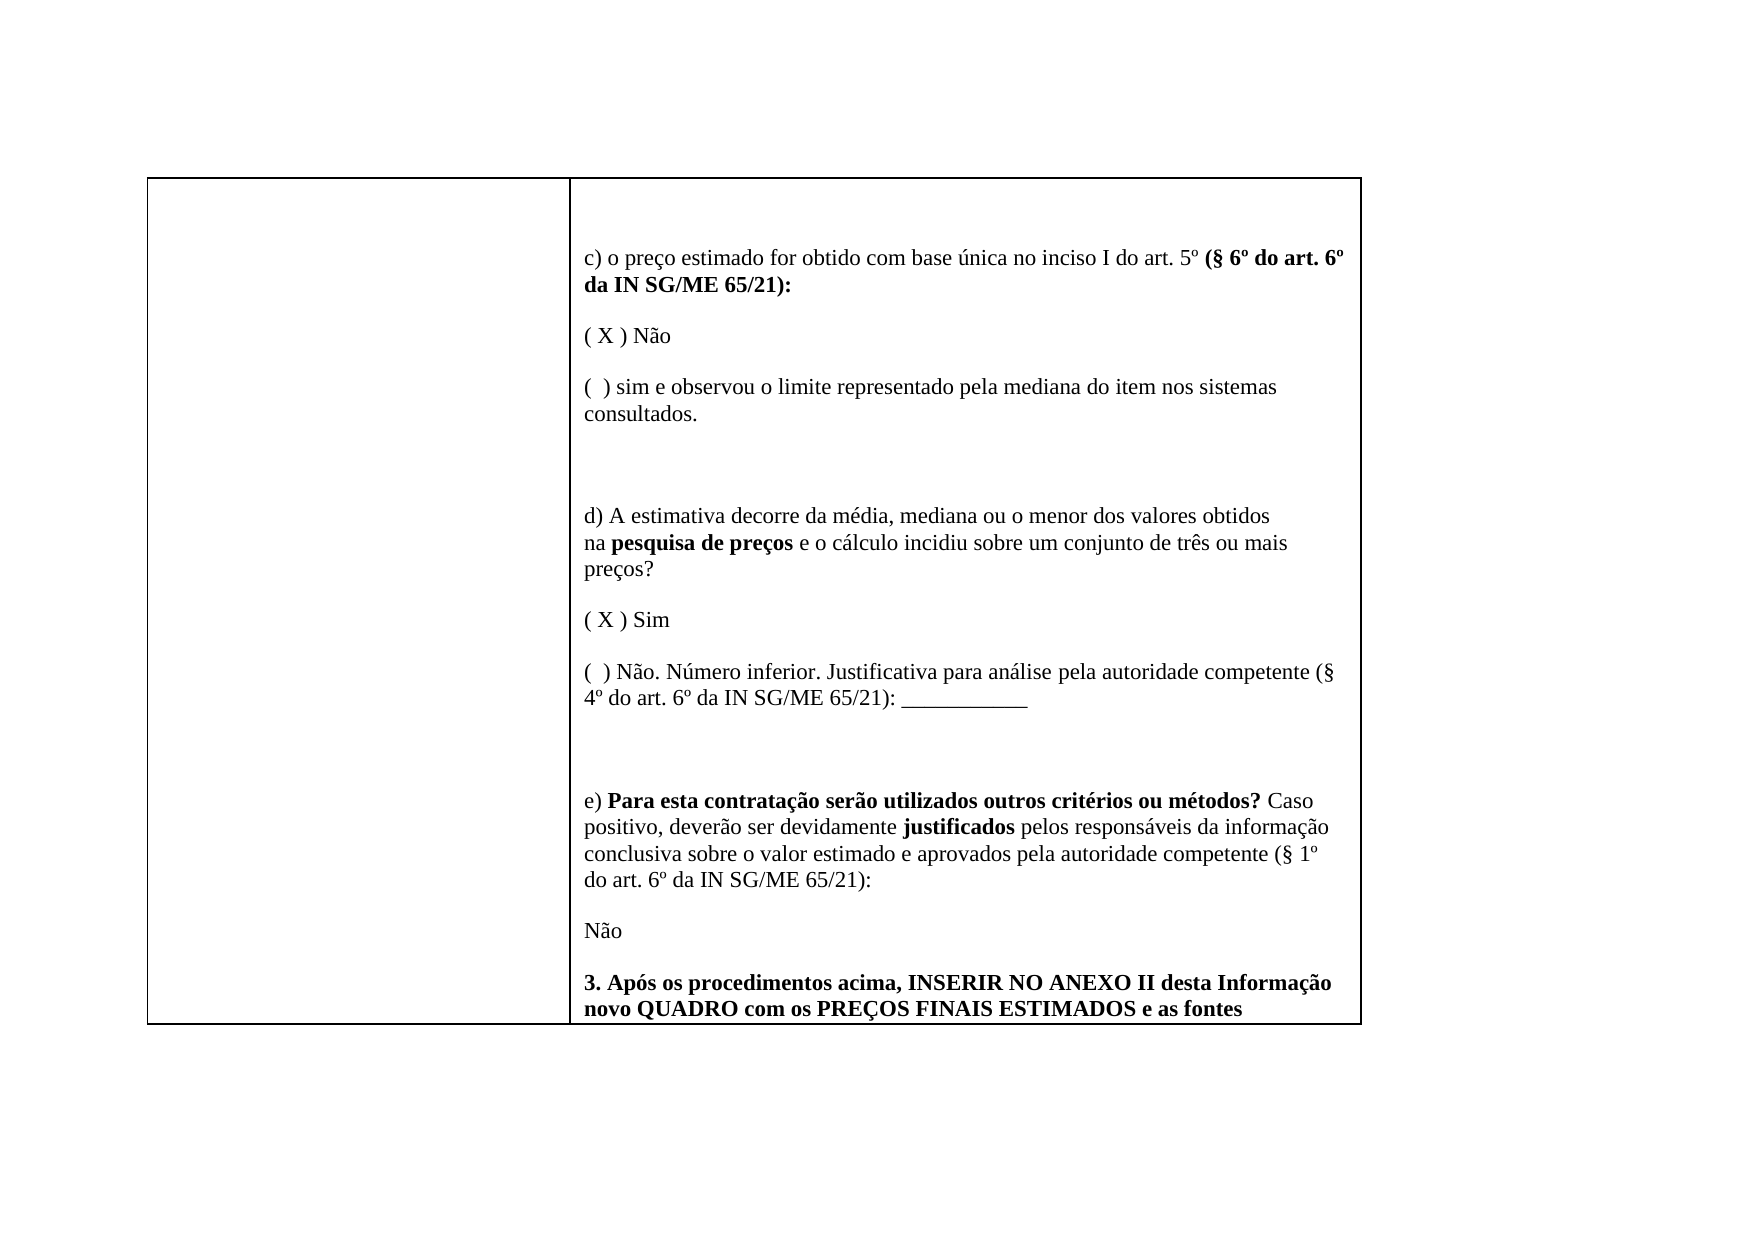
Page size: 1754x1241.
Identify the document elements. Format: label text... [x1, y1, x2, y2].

table_cell [148, 179, 569, 1023]
table_cell c) o preço estimado for obtido com base única no inciso I do art. 5º (§ 6º do art. 6º da IN SG/ME 65/21): ( X ) Não ( ) sim e observou o limite representado pela mediana do item nos sistemas consultados. d) A estimativa decorre da média, mediana ou o menor dos valores obtidos na pesquisa de preços e o cálculo incidiu sobre um conjunto de três ou mais preços? ( X ) Sim ( ) Não. Número inferior. Justificativa para análise pela autoridade competente (§ 4º do art. 6º da IN SG/ME 65/21): ___________ e) Para esta contratação serão utilizados outros critérios ou métodos? Caso positivo, deverão ser devidamente justificados pelos responsáveis da informação conclusiva sobre o valor estimado e aprovados pela autoridade competente (§ 1º do art. 6º da IN SG/ME 65/21): Não 3. Após os procedimentos acima, INSERIR NO ANEXO II desta Informação novo QUADRO com os PREÇOS FINAIS ESTIMADOS e as fontes [571, 179, 1360, 1023]
